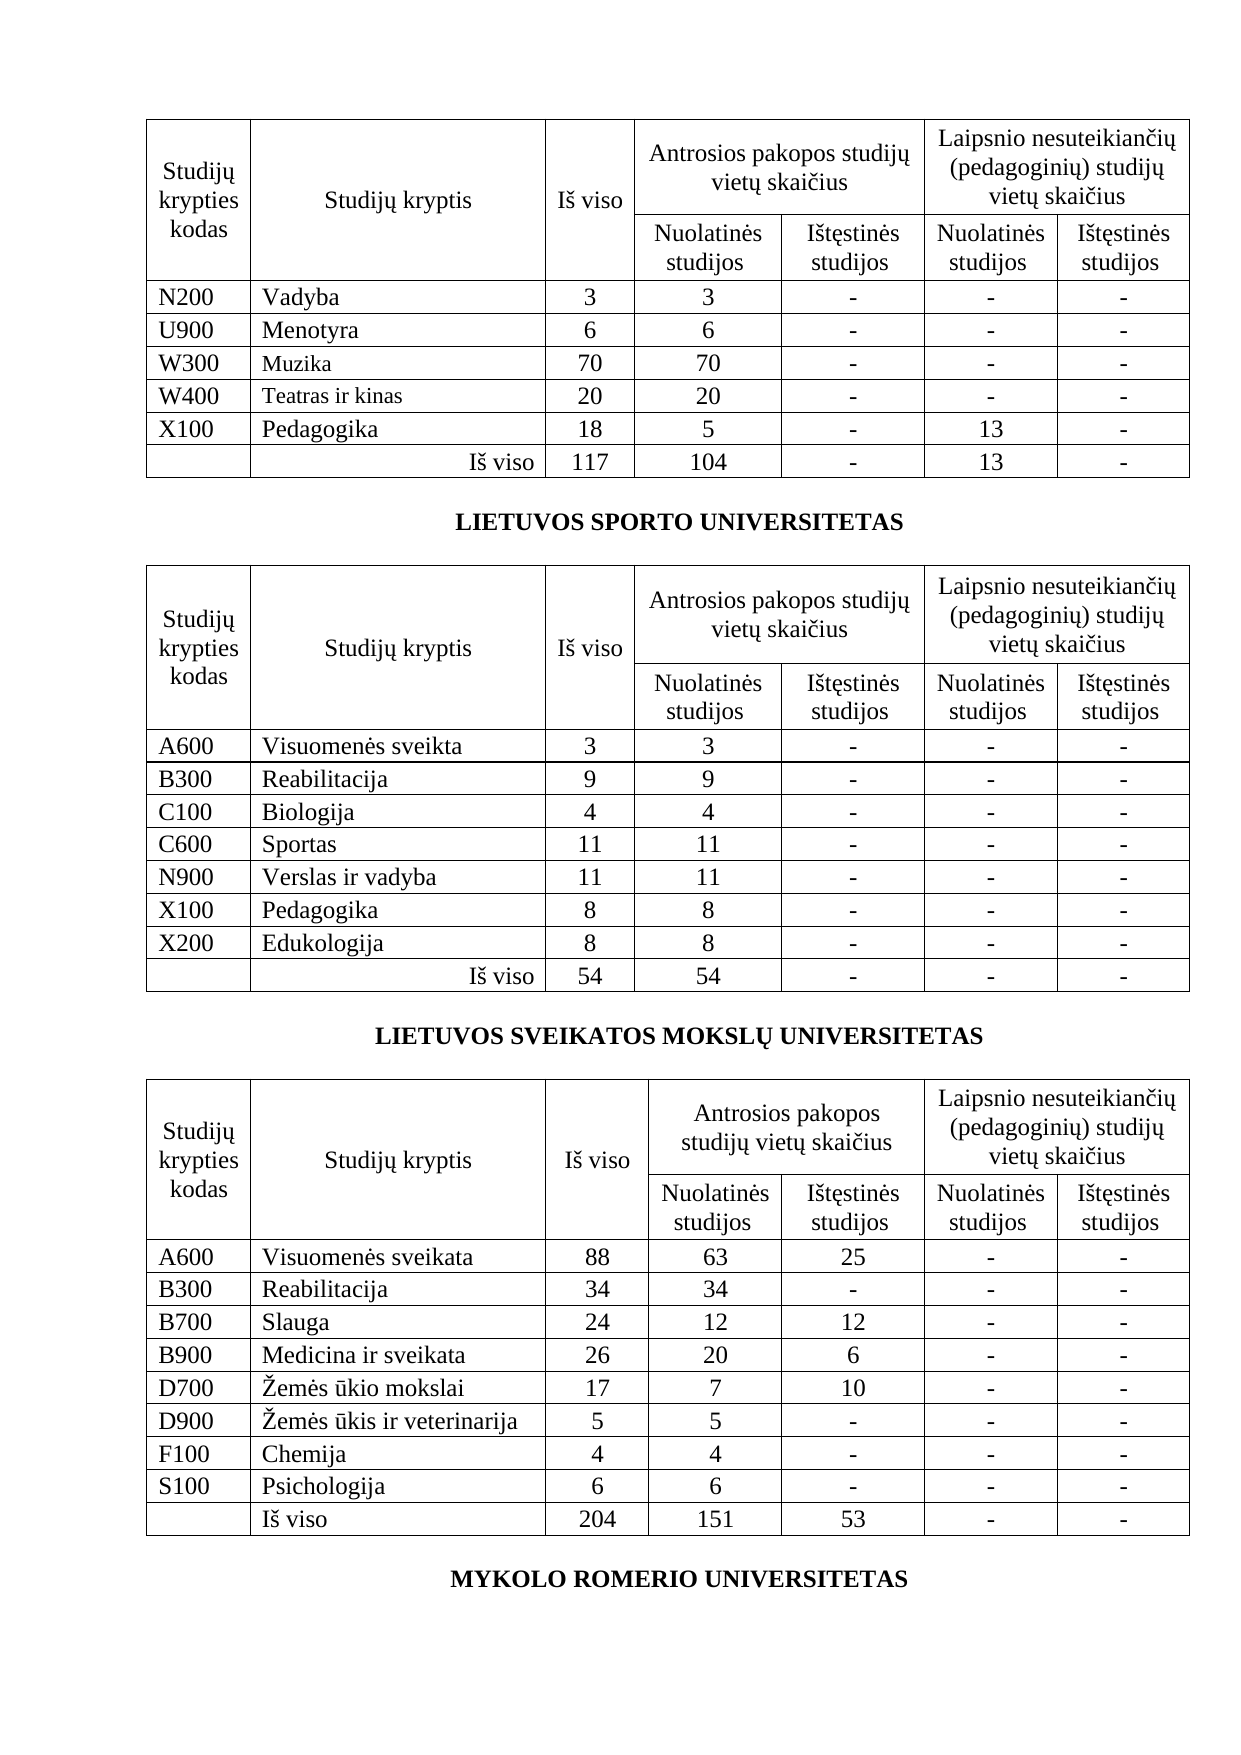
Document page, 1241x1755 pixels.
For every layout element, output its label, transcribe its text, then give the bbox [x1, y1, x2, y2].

table_cell - [782, 347, 924, 379]
table_header Studijų krypties kodas [147, 120, 250, 279]
table_cell 17 [546, 1372, 648, 1403]
table_cell 6 [782, 1339, 924, 1371]
text LIETUVOS SVEIKATOS MOKSLŲ UNIVERSITETAS [177, 1021, 1182, 1050]
table_cell 12 [649, 1306, 781, 1338]
table_cell 4 [546, 795, 634, 827]
table_cell - [1058, 445, 1189, 477]
table_cell 70 [546, 347, 634, 379]
table_header Antrosios pakopos studijų vietų skaičius [635, 566, 924, 663]
table_cell - [1058, 1240, 1189, 1272]
table_cell 6 [546, 314, 634, 346]
table_cell C600 [147, 828, 250, 860]
table_header Studijų kryptis [251, 120, 545, 279]
table_cell 11 [546, 861, 634, 893]
table_cell Iš viso [251, 1503, 545, 1534]
table_cell W400 [147, 380, 250, 412]
table_header Laipsnio nesuteikiančių (pedagoginių) studijų vietų skaičius [925, 566, 1189, 663]
table_cell - [925, 380, 1057, 412]
table_cell Ištęstinės studijos [782, 215, 924, 279]
table_cell - [1058, 1339, 1189, 1371]
table_cell - [782, 380, 924, 412]
table_cell Ištęstinės studijos [1058, 215, 1189, 279]
table_cell - [1058, 1503, 1189, 1534]
table_cell Pedagogika [251, 894, 545, 926]
table_cell 34 [649, 1273, 781, 1305]
table_header Iš viso [546, 120, 634, 279]
table_cell [147, 445, 250, 477]
table_cell 53 [782, 1503, 924, 1534]
table_cell Sportas [251, 828, 545, 860]
table_cell 8 [635, 927, 781, 958]
table_cell - [925, 927, 1057, 958]
table_cell - [1058, 281, 1189, 313]
table_cell - [925, 1503, 1057, 1534]
table_cell [147, 1503, 250, 1534]
table_cell - [1058, 730, 1189, 761]
table_cell 11 [635, 861, 781, 893]
table_cell 13 [925, 445, 1057, 477]
table_cell - [1058, 1273, 1189, 1305]
table_cell - [925, 861, 1057, 893]
table_cell Muzika [251, 347, 545, 379]
table_cell 3 [546, 730, 634, 761]
table_cell - [1058, 314, 1189, 346]
table_cell 34 [546, 1273, 648, 1305]
table_cell - [925, 763, 1057, 794]
table_cell 8 [546, 927, 634, 958]
table_cell Psichologija [251, 1470, 545, 1502]
table_cell 11 [546, 828, 634, 860]
table_cell - [1058, 861, 1189, 893]
table_cell - [782, 927, 924, 958]
table_cell 11 [635, 828, 781, 860]
table_cell - [1058, 1404, 1189, 1436]
table_cell C100 [147, 795, 250, 827]
text MYKOLO ROMERIO UNIVERSITETAS [177, 1564, 1182, 1593]
table_cell Žemės ūkis ir veterinarija [251, 1404, 545, 1436]
table_cell 20 [649, 1339, 781, 1371]
table_cell 7 [649, 1372, 781, 1403]
table_cell Iš viso [251, 445, 545, 477]
table_cell - [1058, 380, 1189, 412]
table_cell Iš viso [251, 959, 545, 991]
table_header Antrosios pakopos studijų vietų skaičius [635, 120, 924, 214]
table_cell - [782, 763, 924, 794]
table_header Studijų kryptis [251, 1080, 545, 1239]
table_header Studijų kryptis [251, 566, 545, 729]
table_cell N900 [147, 861, 250, 893]
table_header Iš viso [546, 1080, 648, 1239]
table_cell 26 [546, 1339, 648, 1371]
table_cell Menotyra [251, 314, 545, 346]
table_cell X100 [147, 413, 250, 444]
table_cell - [925, 730, 1057, 761]
table_cell - [782, 828, 924, 860]
table_cell 3 [546, 281, 634, 313]
table_cell - [782, 730, 924, 761]
table_cell 117 [546, 445, 634, 477]
table_cell 88 [546, 1240, 648, 1272]
table_cell D900 [147, 1404, 250, 1436]
table_cell - [782, 413, 924, 444]
table_cell D700 [147, 1372, 250, 1403]
table_cell Pedagogika [251, 413, 545, 444]
text LIETUVOS SPORTO UNIVERSITETAS [177, 507, 1182, 536]
table_cell Nuolatinės studijos [925, 1175, 1057, 1239]
table_cell 104 [635, 445, 781, 477]
table_header Iš viso [546, 566, 634, 729]
table_cell 10 [782, 1372, 924, 1403]
table_header Studijų krypties kodas [147, 566, 250, 729]
table_cell Chemija [251, 1437, 545, 1469]
table_cell N200 [147, 281, 250, 313]
table_cell - [1058, 959, 1189, 991]
table_cell - [782, 445, 924, 477]
table_cell - [925, 959, 1057, 991]
table_cell 9 [635, 763, 781, 794]
table_cell 25 [782, 1240, 924, 1272]
table_cell - [1058, 413, 1189, 444]
table_cell - [925, 281, 1057, 313]
table_cell 63 [649, 1240, 781, 1272]
table_cell Žemės ūkio mokslai [251, 1372, 545, 1403]
table_cell B300 [147, 1273, 250, 1305]
table_cell - [925, 1372, 1057, 1403]
table_cell 6 [649, 1470, 781, 1502]
table_cell S100 [147, 1470, 250, 1502]
table_cell - [1058, 894, 1189, 926]
table_cell - [925, 1306, 1057, 1338]
table_cell 204 [546, 1503, 648, 1534]
table_cell Slauga [251, 1306, 545, 1338]
table_cell 54 [546, 959, 634, 991]
table_cell Ištęstinės studijos [1058, 664, 1189, 729]
table_cell - [782, 1273, 924, 1305]
table_cell - [782, 1404, 924, 1436]
table_cell [147, 959, 250, 991]
table_cell 4 [546, 1437, 648, 1469]
table_cell - [1058, 1372, 1189, 1403]
table_cell 8 [635, 894, 781, 926]
table_cell Visuomenės sveikta [251, 730, 545, 761]
table_cell Edukologija [251, 927, 545, 958]
table_cell W300 [147, 347, 250, 379]
table_cell - [925, 1404, 1057, 1436]
table_cell 5 [635, 413, 781, 444]
table_cell 3 [635, 281, 781, 313]
table_cell - [1058, 1437, 1189, 1469]
table_cell Nuolatinės studijos [649, 1175, 781, 1239]
table_header Laipsnio nesuteikiančių (pedagoginių) studijų vietų skaičius [925, 1080, 1189, 1174]
table_cell - [925, 347, 1057, 379]
table_cell - [1058, 1470, 1189, 1502]
table_cell 24 [546, 1306, 648, 1338]
table_cell - [1058, 763, 1189, 794]
table_cell 3 [635, 730, 781, 761]
table_cell - [782, 894, 924, 926]
table_cell X200 [147, 927, 250, 958]
table_cell 12 [782, 1306, 924, 1338]
table_cell 70 [635, 347, 781, 379]
table_cell Reabilitacija [251, 763, 545, 794]
table_cell - [782, 1470, 924, 1502]
table_cell - [1058, 347, 1189, 379]
table_cell - [782, 861, 924, 893]
table_cell 9 [546, 763, 634, 794]
table_cell 5 [546, 1404, 648, 1436]
table_cell 54 [635, 959, 781, 991]
table_cell 4 [649, 1437, 781, 1469]
table_cell - [782, 314, 924, 346]
table_cell F100 [147, 1437, 250, 1469]
table_cell Nuolatinės studijos [635, 664, 781, 729]
table_cell X100 [147, 894, 250, 926]
table_cell B900 [147, 1339, 250, 1371]
table_cell - [1058, 1306, 1189, 1338]
table_cell Biologija [251, 795, 545, 827]
table_cell 20 [635, 380, 781, 412]
table_cell - [782, 1437, 924, 1469]
table_cell Nuolatinės studijos [925, 664, 1057, 729]
table_cell 13 [925, 413, 1057, 444]
table_cell - [782, 281, 924, 313]
table_cell U900 [147, 314, 250, 346]
table_cell - [1058, 828, 1189, 860]
table_cell - [782, 795, 924, 827]
table_cell 5 [649, 1404, 781, 1436]
table_cell - [925, 1470, 1057, 1502]
table_cell - [1058, 795, 1189, 827]
table_cell - [782, 959, 924, 991]
table_cell Nuolatinės studijos [925, 215, 1057, 279]
table_cell - [925, 795, 1057, 827]
table_cell 20 [546, 380, 634, 412]
table_cell 6 [546, 1470, 648, 1502]
table_cell Nuolatinės studijos [635, 215, 781, 279]
table_cell 8 [546, 894, 634, 926]
table_cell - [925, 314, 1057, 346]
table_cell Reabilitacija [251, 1273, 545, 1305]
table_cell Teatras ir kinas [251, 380, 545, 412]
table_cell A600 [147, 1240, 250, 1272]
table_cell Medicina ir sveikata [251, 1339, 545, 1371]
table_header Laipsnio nesuteikiančių (pedagoginių) studijų vietų skaičius [925, 120, 1189, 214]
table_cell - [925, 1339, 1057, 1371]
table_cell - [925, 828, 1057, 860]
table_cell 4 [635, 795, 781, 827]
table_cell - [925, 1240, 1057, 1272]
table_header Antrosios pakopos studijų vietų skaičius [649, 1080, 924, 1174]
table_cell 151 [649, 1503, 781, 1534]
table_cell Verslas ir vadyba [251, 861, 545, 893]
table_cell - [925, 1437, 1057, 1469]
table_cell - [1058, 927, 1189, 958]
table_cell A600 [147, 730, 250, 761]
table_cell Visuomenės sveikata [251, 1240, 545, 1272]
table_cell 6 [635, 314, 781, 346]
table_cell Ištęstinės studijos [1058, 1175, 1189, 1239]
table_cell B700 [147, 1306, 250, 1338]
table_cell B300 [147, 763, 250, 794]
table_cell 18 [546, 413, 634, 444]
table_cell Vadyba [251, 281, 545, 313]
table_cell Ištęstinės studijos [782, 664, 924, 729]
table_cell Ištęstinės studijos [782, 1175, 924, 1239]
table_header Studijų krypties kodas [147, 1080, 250, 1239]
table_cell - [925, 1273, 1057, 1305]
table_cell - [925, 894, 1057, 926]
